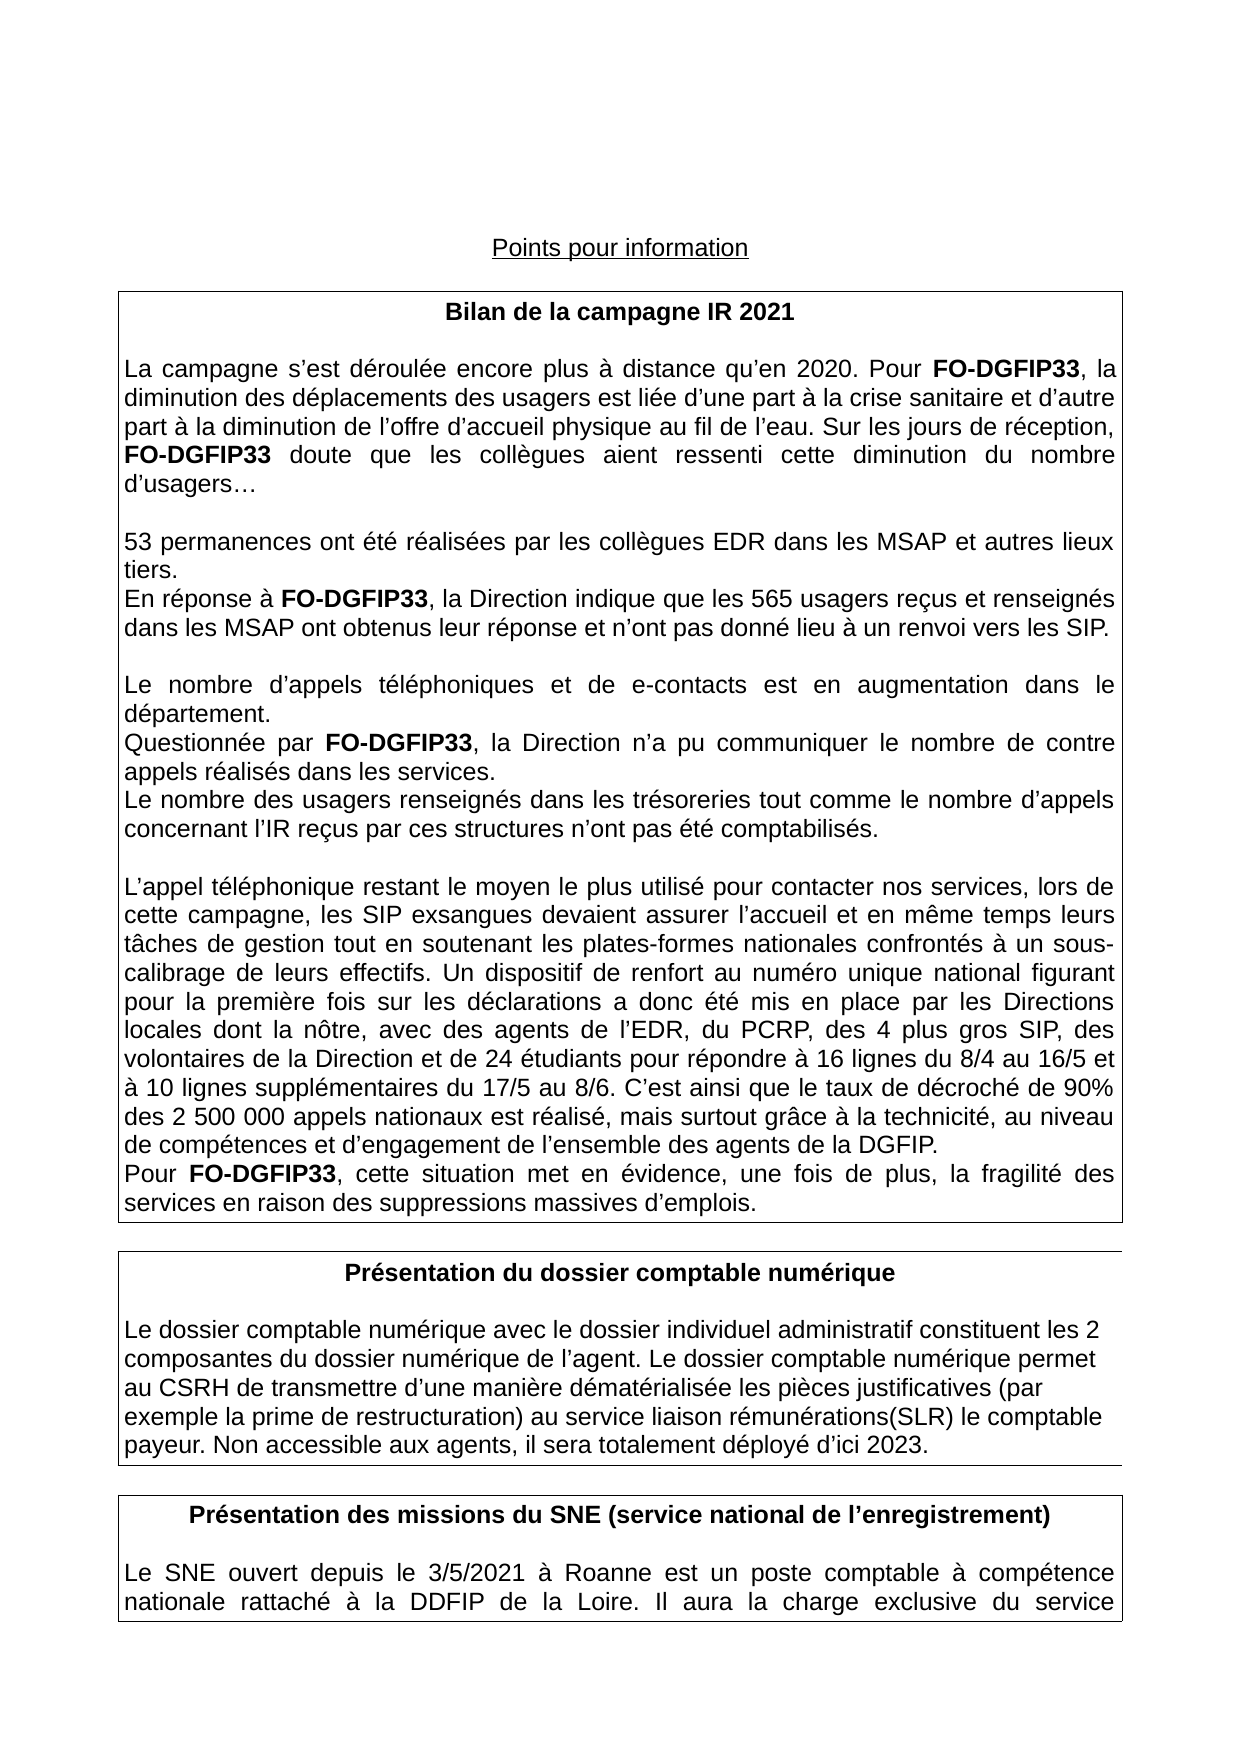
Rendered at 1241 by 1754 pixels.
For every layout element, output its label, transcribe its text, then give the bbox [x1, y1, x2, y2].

table_header Bilan de la campagne IR 2021 La campagne s’est déroulée encore plus à distance qu’en 2020. Pour FO-DGFIP33, la diminution des déplacements des usagers est liée d’une part à la crise sanitaire et d’autre part à la diminution de l’offre d’accueil physique au fil de l’eau. Sur les jours de réception, FO-DGFIP33 doute que les collègues aient ressenti cette diminution du nombre d’usagers… 53 permanences ont été réalisées par les collègues EDR dans les MSAP et autres lieux tiers. En réponse à FO-DGFIP33, la Direction indique que les 565 usagers reçus et renseignés dans les MSAP ont obtenus leur réponse et n’ont pas donné lieu à un renvoi vers les SIP. Le nombre d’appels téléphoniques et de e-contacts est en augmentation dans le département. Questionnée par FO-DGFIP33, la Direction n’a pu communiquer le nombre de contre appels réalisés dans les services. Le nombre des usagers renseignés dans les trésoreries tout comme le nombre d’appels concernant l’IR reçus par ces structures n’ont pas été comptabilisés. L’appel téléphonique restant le moyen le plus utilisé pour contacter nos services, lors de cette campagne, les SIP exsangues devaient assurer l’accueil et en même temps leurs tâches de gestion tout en soutenant les plates-formes nationales confrontés à un sous-calibrage de leurs effectifs. Un dispositif de renfort au numéro unique national figurant pour la première fois sur les déclarations a donc été mis en place par les Directions locales dont la nôtre, avec des agents de l’EDR, du PCRP, des 4 plus gros SIP, des volontaires de la Direction et de 24 étudiants pour répondre à 16 lignes du 8/4 au 16/5 et à 10 lignes supplémentaires du 17/5 au 8/6. C’est ainsi que le taux de décroché de 90% des 2 500 000 appels nationaux est réalisé, mais surtout grâce à la technicité, au niveau de compétences et d’engagement de l’ensemble des agents de la DGFIP. Pour FO-DGFIP33, cette situation met en évidence, une fois de plus, la fragilité des services en raison des suppressions massives d’emplois. [119, 292, 1122, 1222]
text Points pour information [118, 233, 1122, 262]
table_header Présentation des missions du SNE (service national de l’enregistrement) Le SNE ouvert depuis le 3/5/2021 à Roanne est un poste comptable à compétence nationale rattaché à la DDFIP de la Loire. Il aura la charge exclusive du service [119, 1496, 1122, 1621]
table_header Présentation du dossier comptable numérique Le dossier comptable numérique avec le dossier individuel administratif constituent les 2 composantes du dossier numérique de l’agent. Le dossier comptable numérique permet au CSRH de transmettre d’une manière dématérialisée les pièces justificatives (par exemple la prime de restructuration) au service liaison rémunérations(SLR) le comptable payeur. Non accessible aux agents, il sera totalement déployé d’ici 2023. [119, 1252, 1122, 1465]
